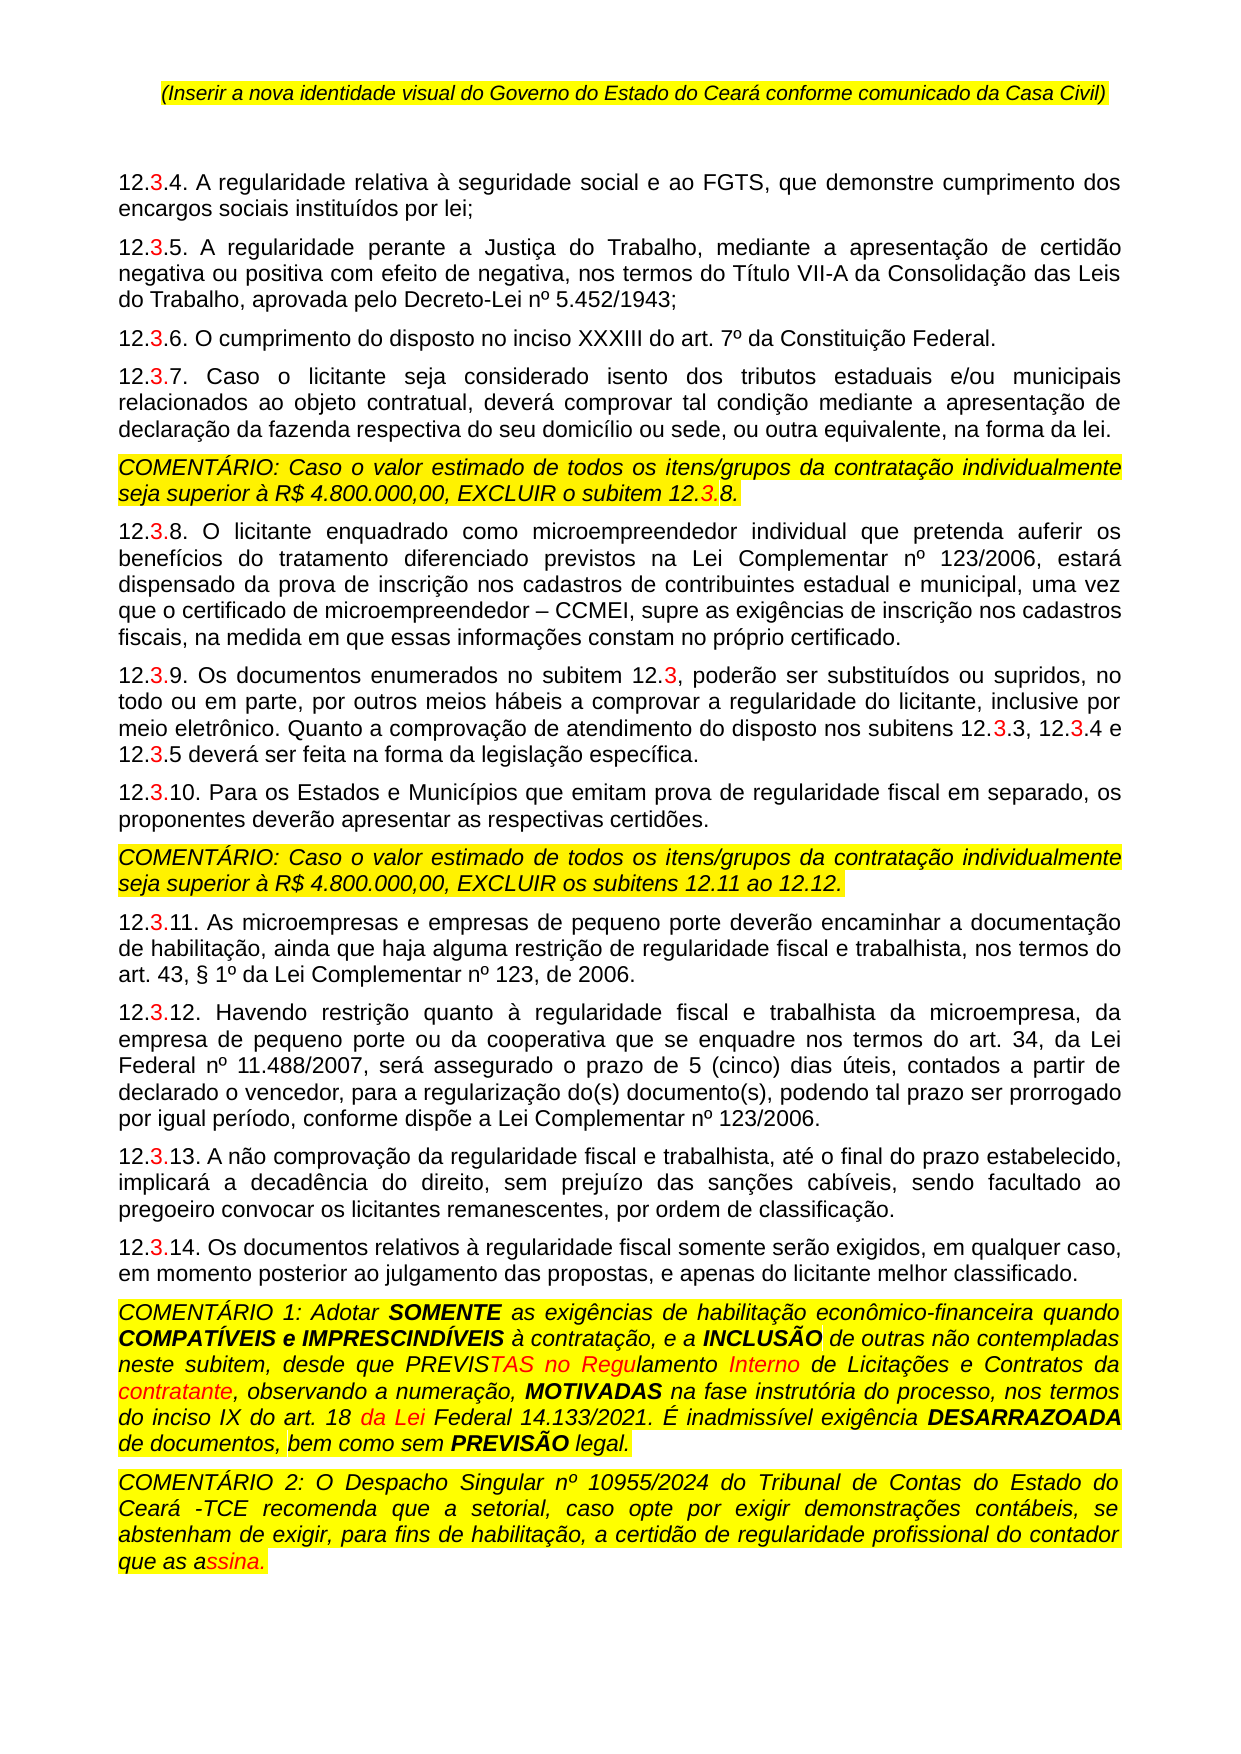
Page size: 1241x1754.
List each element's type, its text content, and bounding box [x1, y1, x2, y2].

text 12.3.12. Havendo restrição quanto à regularidade fiscal e trabalhista da microempresa, da empresa de pequeno porte ou da cooperativa que se enquadre nos termos do art. 34, da Lei Federal nº 11.488/2007, será assegurado o prazo de 5 (cinco) dias úteis, contados a partir de declarado o vencedor, para a regularização do(s) documento(s), podendo tal prazo ser prorrogado por igual período, conforme dispõe a Lei Complementar nº 123/2006. [118, 999, 1122, 1131]
text 12.3.10. Para os Estados e Municípios que emitam prova de regularidade fiscal em separado, os proponentes deverão apresentar as respectivas certidões. [118, 779, 1122, 832]
text 12.3.7. Caso o licitante seja considerado isento dos tributos estaduais e/ou municipais relacionados ao objeto contratual, deverá comprovar tal condição mediante a apresentação de declaração da fazenda respectiva do seu domicílio ou sede, ou outra equivalente, na forma da lei. [118, 363, 1122, 442]
text COMENTÁRIO 1: Adotar SOMENTE as exigências de habilitação econômico-financeira quando COMPATÍVEIS e IMPRESCINDÍVEIS à contratação, e a INCLUSÃO de outras não contempladas neste subitem, desde que PREVISTAS no Regulamento Interno de Licitações e Contratos da contratante, observando a numeração, MOTIVADAS na fase instrutória do processo, nos termos do inciso IX do art. 18 da Lei Federal 14.133/2021. É inadmissível exigência DESARRAZOADA de documentos, bem como sem PREVISÃO legal. [118, 1298, 1122, 1457]
text COMENTÁRIO 2: O Despacho Singular nº 10955/2024 do Tribunal de Contas do Estado do Ceará -TCE recomenda que a setorial, caso opte por exigir demonstrações contábeis, se abstenham de exigir, para fins de habilitação, a certidão de regularidade profissional do contador que as assina. [118, 1468, 1122, 1574]
text 12.3.5. A regularidade perante a Justiça do Trabalho, mediante a apresentação de certidão negativa ou positiva com efeito de negativa, nos termos do Título VII-A da Consolidação das Leis do Trabalho, aprovada pelo Decreto-Lei nº 5.452/1943; [118, 234, 1122, 313]
text 12.3.9. Os documentos enumerados no subitem 12.3, poderão ser substituídos ou supridos, no todo ou em parte, por outros meios hábeis a comprovar a regularidade do licitante, inclusive por meio eletrônico. Quanto a comprovação de atendimento do disposto nos subitens 12.3.3, 12.3.4 e 12.3.5 deverá ser feita na forma da legislação específica. [118, 662, 1122, 767]
text COMENTÁRIO: Caso o valor estimado de todos os itens/grupos da contratação individualmente seja superior à R$ 4.800.000,00, EXCLUIR o subitem 12.3.8. [118, 454, 1122, 506]
list 12.3.11. As microempresas e empresas de pequeno porte deverão encaminhar a documentação de habilitação, ainda que haja alguma restrição de regularidade fiscal e trabalhista, nos termos do art. 43, § 1º da Lei Complementar nº 123, de 2006. [118, 908, 1122, 987]
text COMENTÁRIO: Caso o valor estimado de todos os itens/grupos da contratação individualmente seja superior à R$ 4.800.000,00, EXCLUIR os subitens 12.11 ao 12.12. [118, 844, 1122, 897]
text 12.3.6. O cumprimento do disposto no inciso XXXIII do art. 7º da Constituição Federal. [118, 324, 1122, 351]
text 12.3.14. Os documentos relativos à regularidade fiscal somente serão exigidos, em qualquer caso, em momento posterior ao julgamento das propostas, e apenas do licitante melhor classificado. [118, 1234, 1122, 1287]
text 12.3.8. O licitante enquadrado como microempreendedor individual que pretenda auferir os benefícios do tratamento diferenciado previstos na Lei Complementar nº 123/2006, estará dispensado da prova de inscrição nos cadastros de contribuintes estadual e municipal, uma vez que o certificado de microempreendedor – CCMEI, supre as exigências de inscrição nos cadastros fiscais, na medida em que essas informações constam no próprio certificado. [118, 518, 1122, 650]
text 12.3.4. A regularidade relativa à seguridade social e ao FGTS, que demonstre cumprimento dos encargos sociais instituídos por lei; [118, 169, 1122, 222]
text 12.3.13. A não comprovação da regularidade fiscal e trabalhista, até o final do prazo estabelecido, implicará a decadência do direito, sem prejuízo das sanções cabíveis, sendo facultado ao pregoeiro convocar os licitantes remanescentes, por ordem de classificação. [118, 1143, 1122, 1222]
